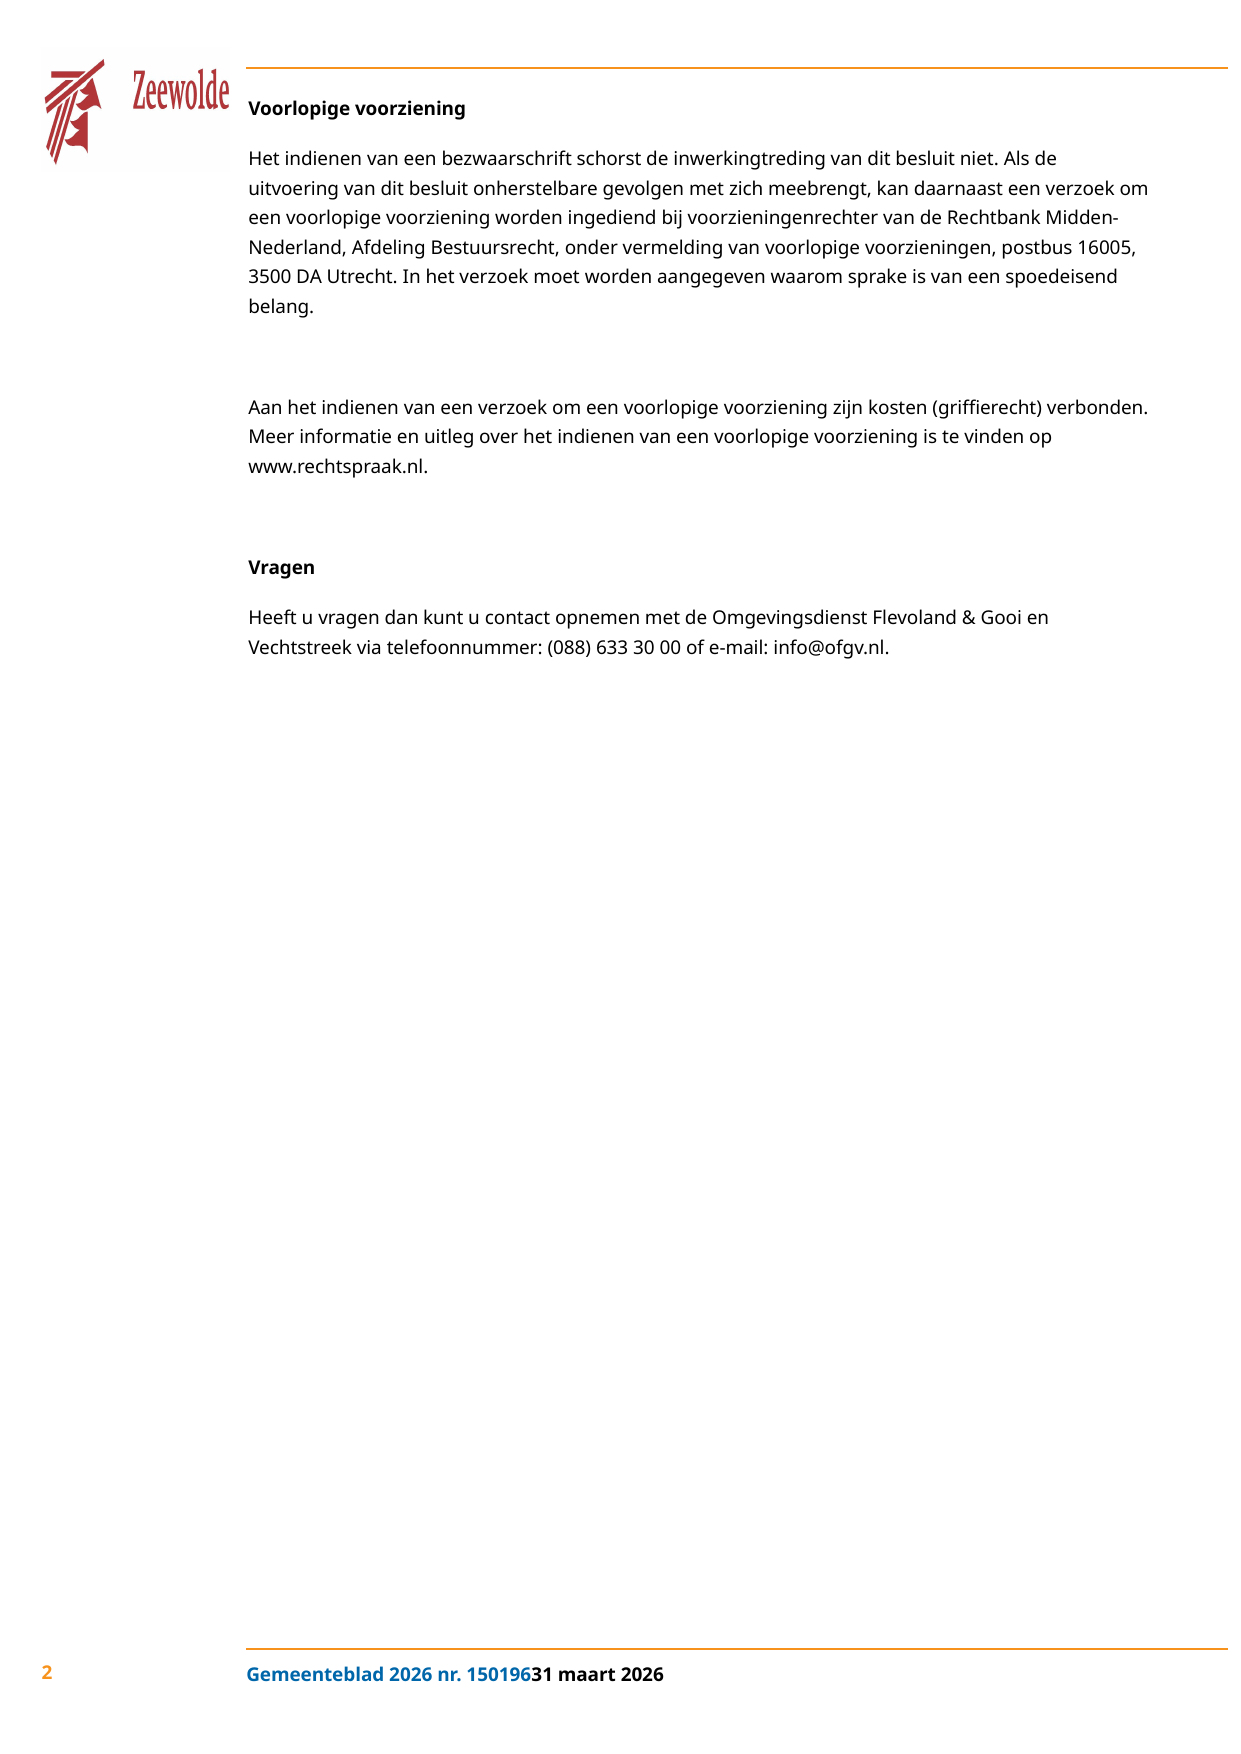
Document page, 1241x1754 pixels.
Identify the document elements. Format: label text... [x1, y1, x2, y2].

text Voorlopige voorziening [248, 95, 1152, 121]
text Vragen [248, 554, 1152, 580]
text Heeft u vragen dan kunt u contact opnemen met de Omgevingsdienst Flevoland & Gooi en Vechtstreek via telefoonnummer: (088) 633 30 00 of e-mail: info@ofgv.nl. [248, 604, 1152, 660]
picture [41, 47, 231, 172]
text Het indienen van een bezwaarschrift schorst de inwerkingtreding van dit besluit niet. Als de uitvoering van dit besluit onherstelbare gevolgen met zich meebrengt, kan daarnaast een verzoek om een voorlopige voorziening worden ingediend bij voorzieningenrechter van de Rechtbank Midden-Nederland, Afdeling Bestuursrecht, onder vermelding van voorlopige voorzieningen, postbus 16005, 3500 DA Utrecht. In het verzoek moet worden aangegeven waarom sprake is van een spoedeisend belang. [248, 145, 1152, 319]
text Aan het indienen van een verzoek om een voorlopige voorziening zijn kosten (griffierecht) verbonden. Meer informatie en uitleg over het indienen van een voorlopige voorziening is te vinden op www.rechtspraak.nl. [248, 394, 1152, 479]
